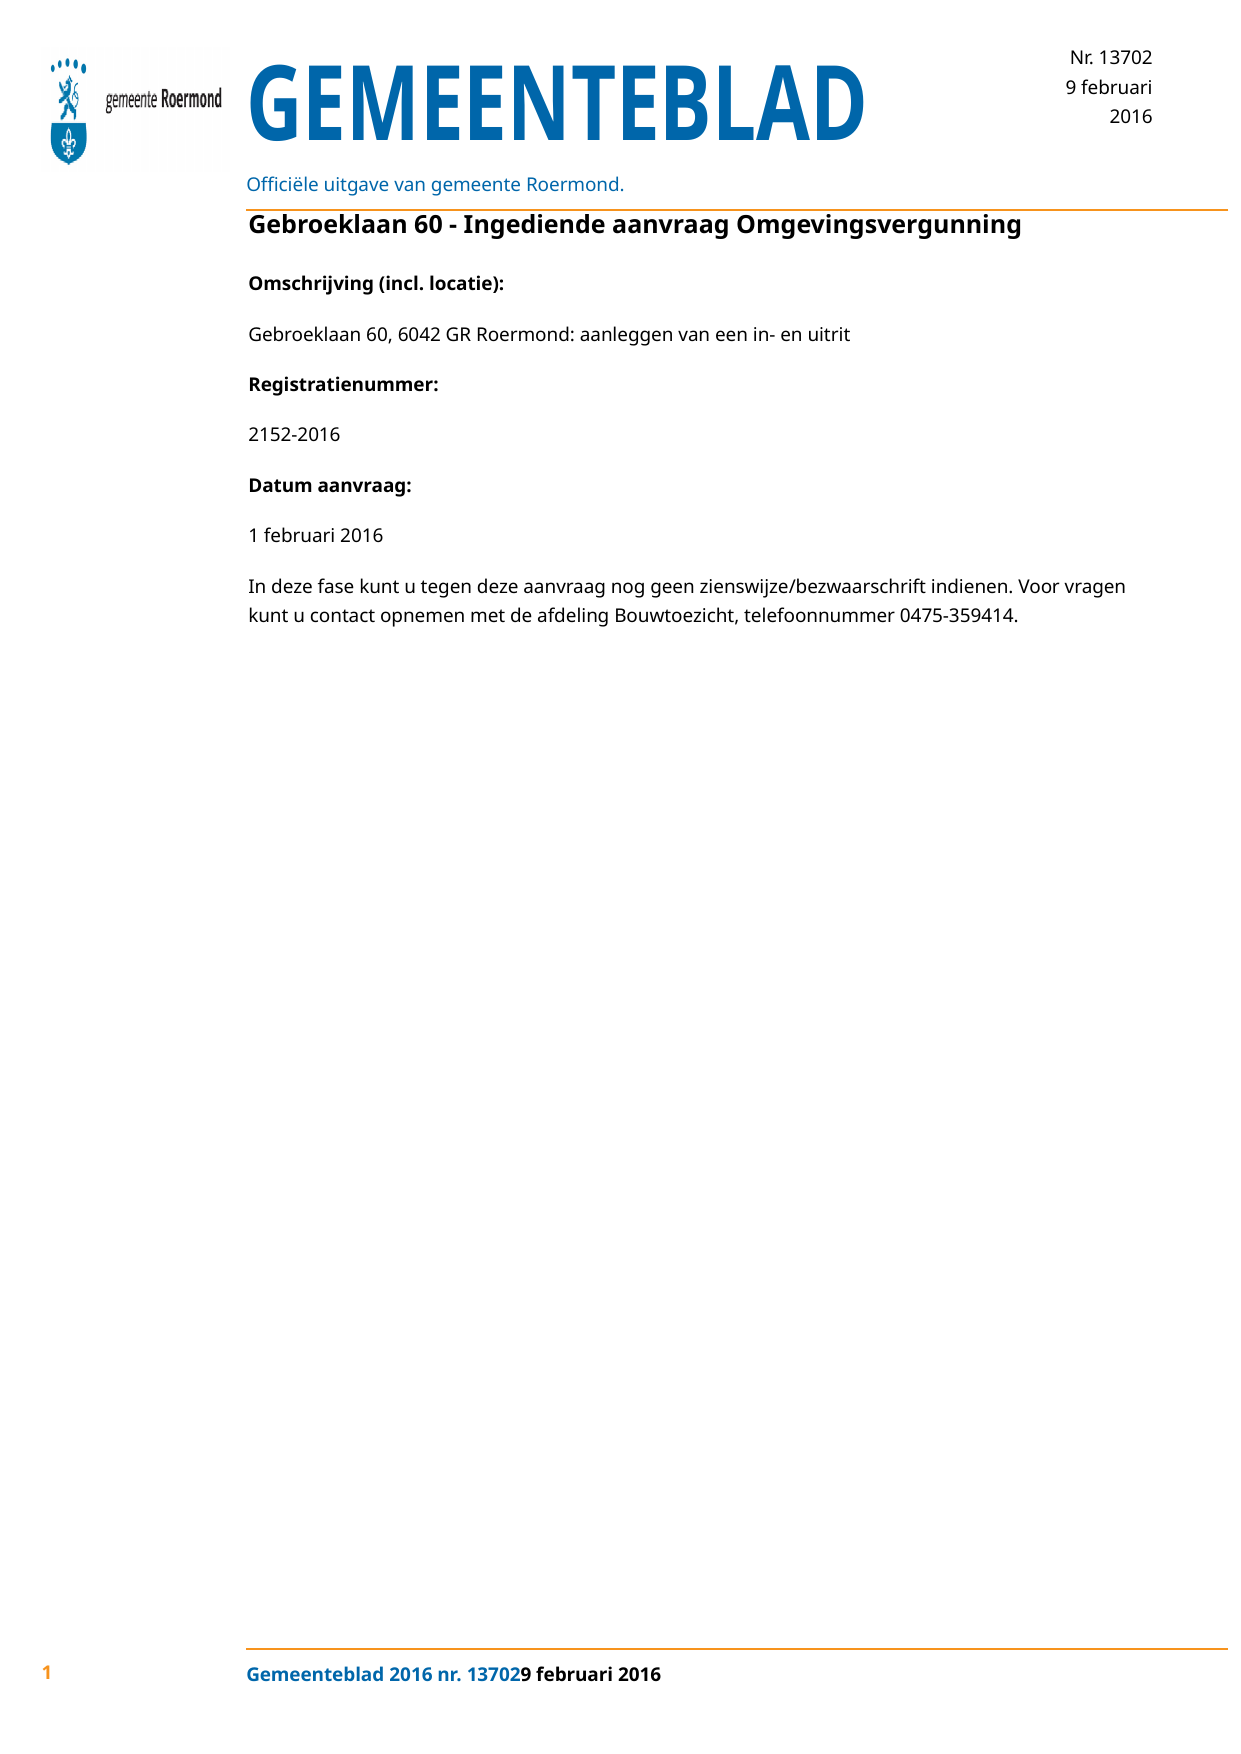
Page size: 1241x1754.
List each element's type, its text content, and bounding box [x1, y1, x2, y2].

picture [41, 47, 231, 172]
text Registratienummer: [248, 371, 1152, 397]
text Gebroeklaan 60, 6042 GR Roermond: aanleggen van een in- en uitrit [248, 321, 1152, 346]
text 2152-2016 [248, 422, 1152, 447]
text In deze fase kunt u tegen deze aanvraag nog geen zienswijze/bezwaarschrift indienen. Voor vragen kunt u contact opnemen met de afdeling Bouwtoezicht, telefoonnummer 0475-359414. [248, 573, 1152, 628]
text Gebroeklaan 60 - Ingediende aanvraag Omgevingsvergunning [248, 211, 1152, 241]
text Omschrijving (incl. locatie): [248, 270, 1152, 296]
text 1 februari 2016 [248, 522, 1152, 548]
text Datum aanvraag: [248, 472, 1152, 498]
